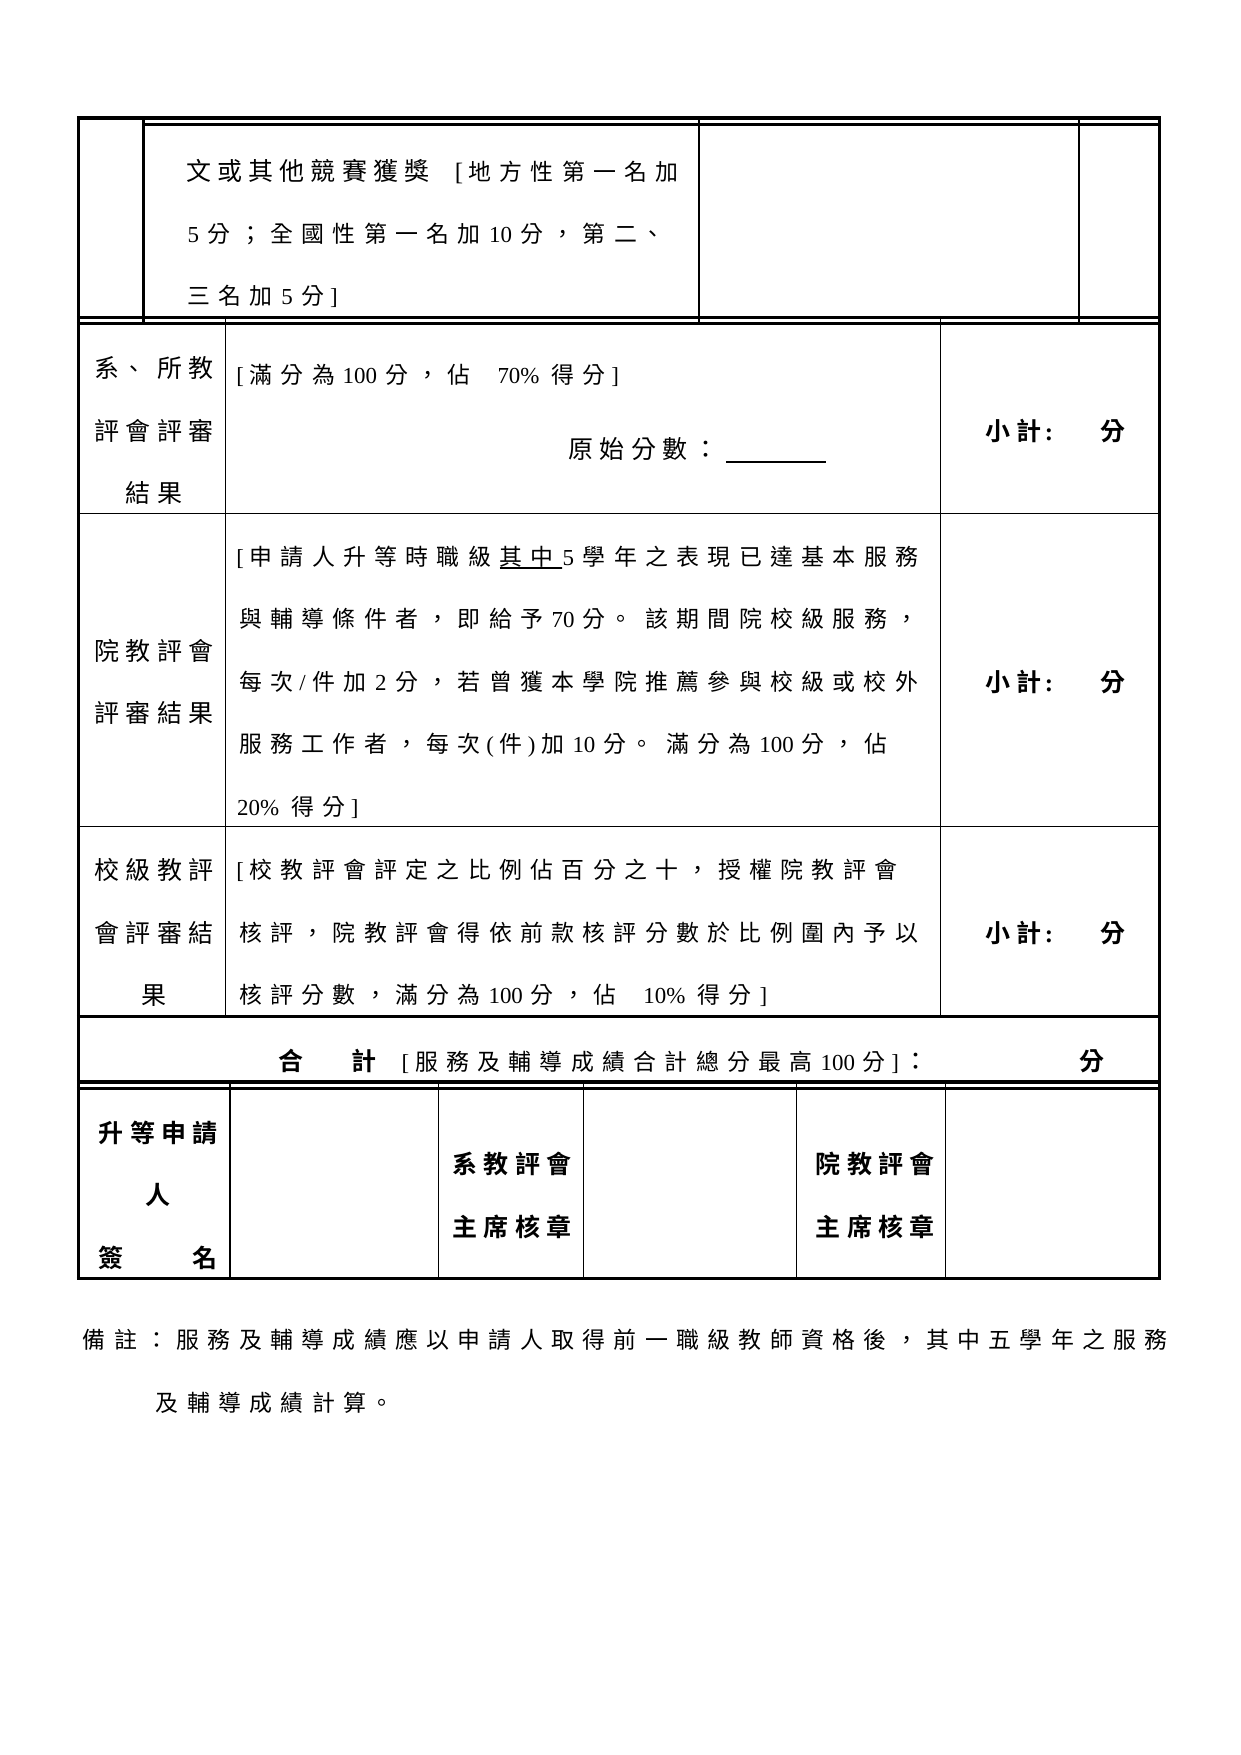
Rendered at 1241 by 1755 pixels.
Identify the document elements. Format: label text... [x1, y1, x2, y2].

table_cell [申請人升等時職級其中5學年之表現已達基本服務與輔導條件者，即給予70分。該期間院校級服務，每次/件加2分，若曾獲本學院推薦參與校級或校外服務工作者，每次(件)加10分。滿分為100分，佔 20% 得分] [226, 514, 940, 826]
table_cell [584, 1090, 796, 1277]
table_cell 分 [940, 1018, 1158, 1080]
table_cell 系教評會 主席核章 [439, 1090, 583, 1277]
table_cell [700, 126, 1078, 316]
table_cell 校級教評會評審結果 [80, 827, 225, 1015]
table_cell 合 計 [服務及輔導成績合計總分最高100分]： [225, 1018, 940, 1080]
table_cell 院教評會 主席核章 [797, 1090, 945, 1277]
table_cell 院教評會 評審結果 [80, 514, 225, 826]
table_cell 系、所教評會評審結果 [80, 325, 225, 513]
table_cell [校教評會評定之比例佔百分之十，授權院教評會核評，院教評會得依前款核評分數於比例圍內予以核評分數，滿分為100分，佔 10% 得分] [226, 827, 940, 1015]
table_cell [滿分為100分，佔 70% 得分] 原始分數： [226, 325, 940, 513]
table_cell 小計: 分 [941, 325, 1158, 513]
table_cell [946, 1090, 1158, 1277]
table_cell [80, 1018, 225, 1080]
table_cell 小計: 分 [941, 827, 1158, 1015]
text 備註：服務及輔導成績應以申請人取得前一職級教師資格後，其中五學年之服務及輔導成績計算。 [78, 1297, 1182, 1422]
table_cell [1080, 126, 1158, 316]
table_cell [80, 120, 142, 316]
table_cell 升等申請人 簽 名 [80, 1090, 229, 1277]
table_cell [231, 1090, 438, 1277]
table_cell 小計: 分 [941, 514, 1158, 826]
table_cell 文或其他競賽獲獎 [地方性第一名加5分；全國性第一名加10分，第二、三名加5分] [145, 126, 698, 316]
